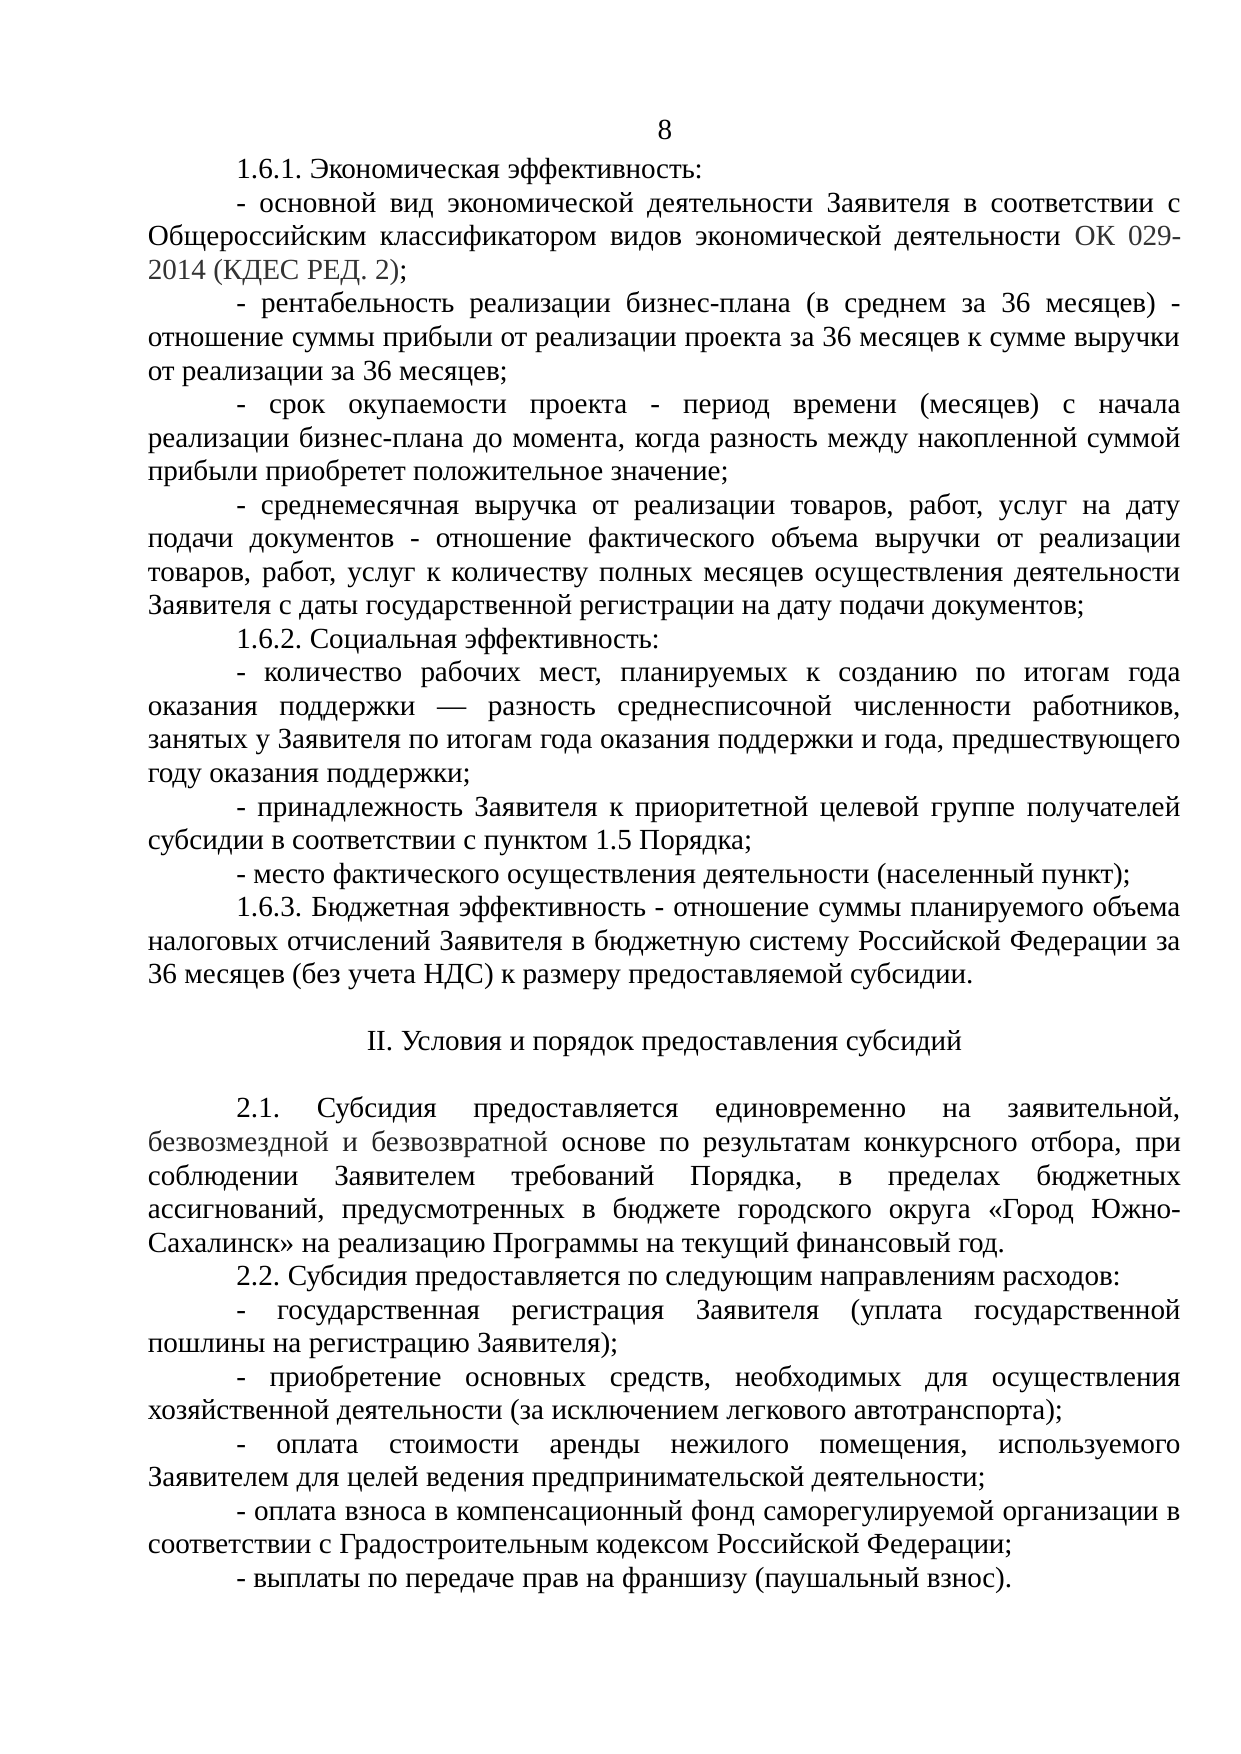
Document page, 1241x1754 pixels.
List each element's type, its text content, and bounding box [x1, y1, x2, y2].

text - срок окупаемости проекта - период времени (месяцев) с начала реализации бизнес-плана до момента, когда разность между накопленной суммой прибыли приобретет положительное значение; [148, 386, 1181, 487]
text - рентабельность реализации бизнес-плана (в среднем за 36 месяцев) - отношение суммы прибыли от реализации проекта за 36 месяцев к сумме выручки от реализации за 36 месяцев; [148, 286, 1181, 386]
text 2.2. Субсидия предоставляется по следующим направлениям расходов: [148, 1258, 1181, 1292]
text - место фактического осуществления деятельности (населенный пункт); [148, 856, 1181, 889]
text - оплата стоимости аренды нежилого помещения, используемого Заявителем для целей ведения предпринимательской деятельности; [148, 1426, 1181, 1493]
text - оплата взноса в компенсационный фонд саморегулируемой организации в соответствии с Градостроительным кодексом Российской Федерации; [148, 1493, 1181, 1560]
text II. Условия и порядок предоставления субсидий [148, 1024, 1181, 1057]
text 1.6.2. Социальная эффективность: [148, 621, 1181, 655]
text - выплаты по передаче прав на франшизу (паушальный взнос). [148, 1560, 1181, 1594]
text - количество рабочих мест, планируемых к созданию по итогам года оказания поддержки — разность среднесписочной численности работников, занятых у Заявителя по итогам года оказания поддержки и года, предшествующего году оказания поддержки; [148, 655, 1181, 789]
text - основной вид экономической деятельности Заявителя в соответствии с Общероссийским классификатором видов экономической деятельности ОК 029-2014 (КДЕС РЕД. 2); [148, 185, 1181, 286]
text 1.6.1. Экономическая эффективность: [148, 152, 1181, 185]
text 1.6.3. Бюджетная эффективность - отношение суммы планируемого объема налоговых отчислений Заявителя в бюджетную систему Российской Федерации за 36 месяцев (без учета НДС) к размеру предоставляемой субсидии. [148, 889, 1181, 990]
text - приобретение основных средств, необходимых для осуществления хозяйственной деятельности (за исключением легкового автотранспорта); [148, 1359, 1181, 1426]
text 2.1. Субсидия предоставляется единовременно на заявительной, безвозмездной и безвозвратной основе по результатам конкурсного отбора, при соблюдении Заявителем требований Порядка, в пределах бюджетных ассигнований, предусмотренных в бюджете городского округа «Город Южно-Сахалинск» на реализацию Программы на текущий финансовый год. [148, 1091, 1181, 1258]
text - государственная регистрация Заявителя (уплата государственной пошлины на регистрацию Заявителя); [148, 1292, 1181, 1359]
text - принадлежность Заявителя к приоритетной целевой группе получателей субсидии в соответствии с пунктом 1.5 Порядка; [148, 789, 1181, 856]
text - среднемесячная выручка от реализации товаров, работ, услуг на дату подачи документов - отношение фактического объема выручки от реализации товаров, работ, услуг к количеству полных месяцев осуществления деятельности Заявителя с даты государственной регистрации на дату подачи документов; [148, 487, 1181, 621]
